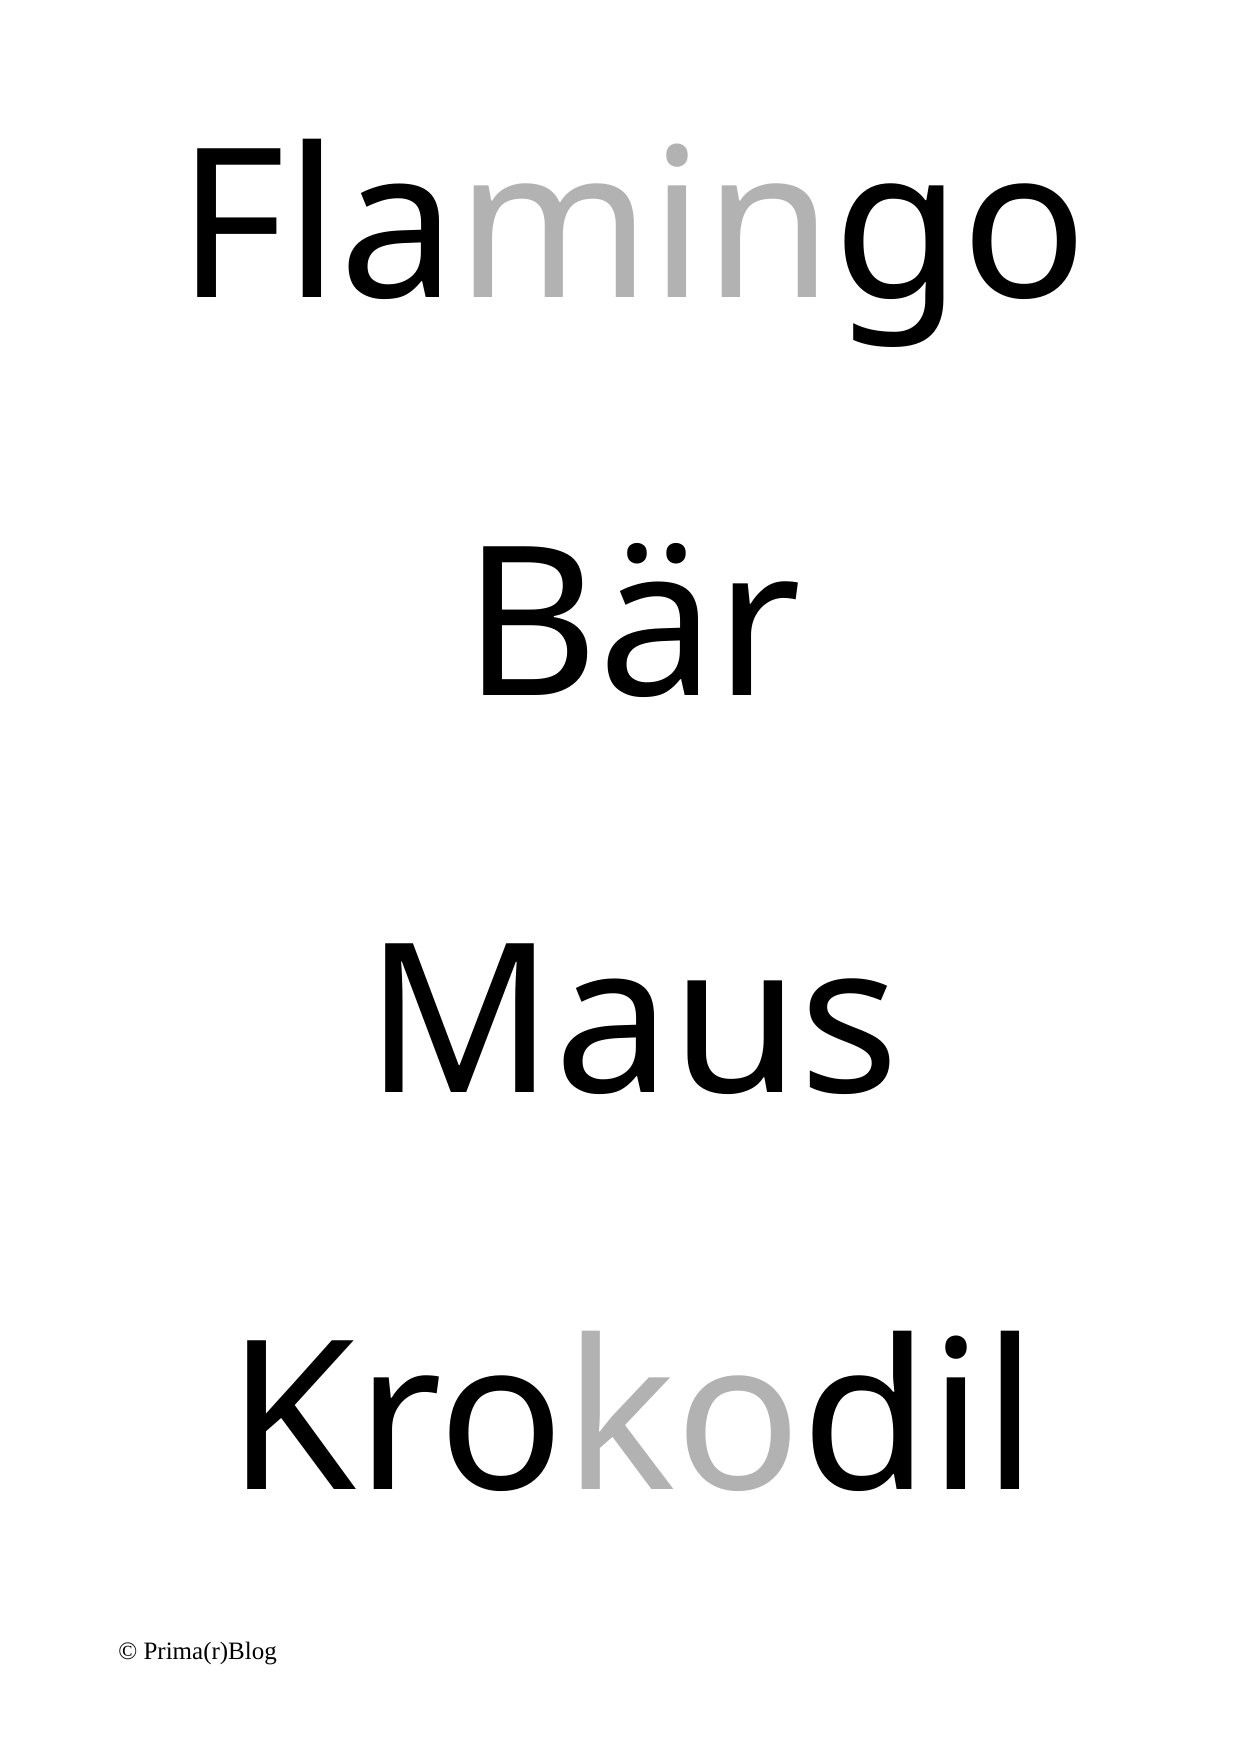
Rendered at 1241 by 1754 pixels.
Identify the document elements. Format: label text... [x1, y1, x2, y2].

text Flamingo [77, 75, 1188, 359]
text Bär [77, 472, 1188, 756]
text Maus [77, 869, 1188, 1153]
text Krokodil [77, 1267, 1188, 1550]
